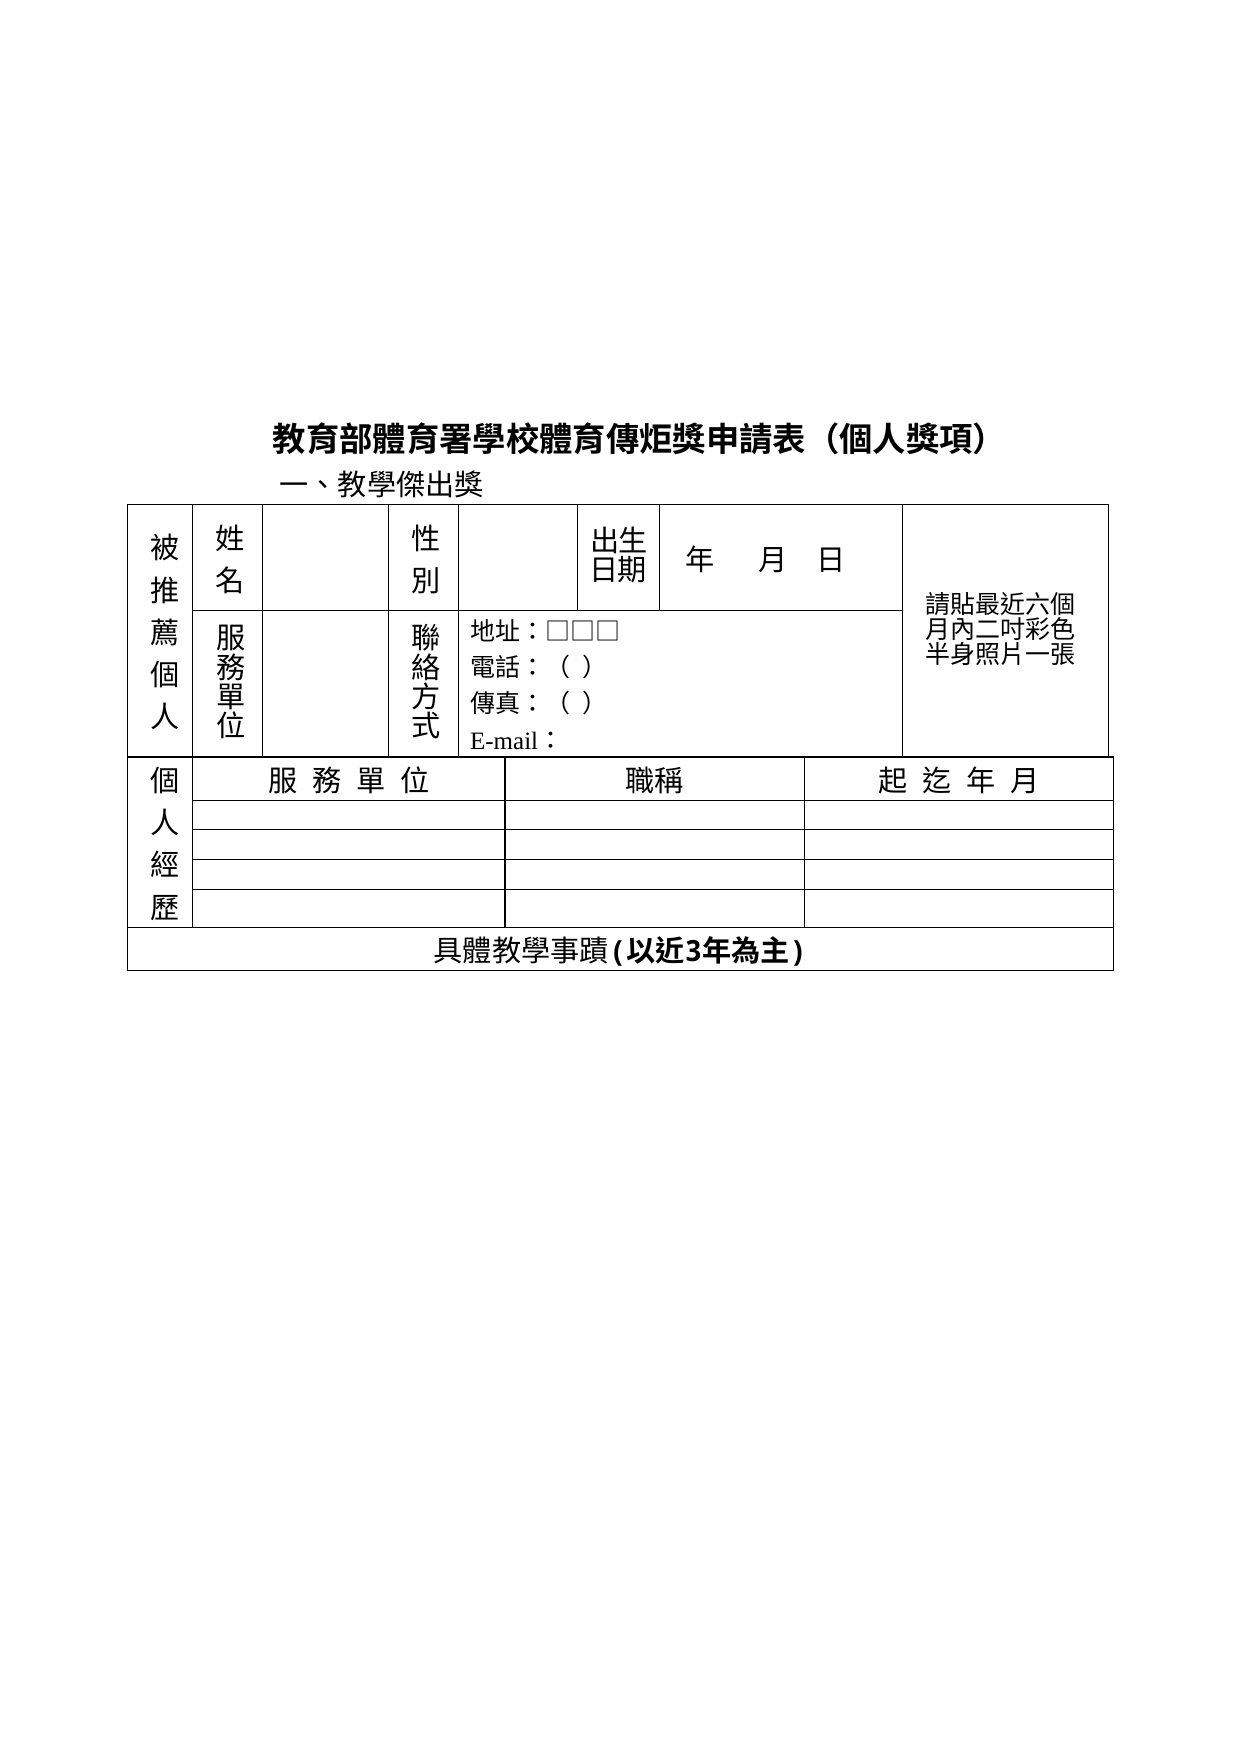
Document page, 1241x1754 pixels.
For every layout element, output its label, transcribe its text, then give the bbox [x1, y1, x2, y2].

table_cell 地址：□□□ 電話：（ ） 傳真：（ ） E-mail： [459, 611, 902, 756]
text 一、教學傑出獎 [187, 461, 1053, 504]
table_header 請貼最近六個月內二吋彩色半身照片一張 [903, 505, 1108, 756]
table_cell [506, 890, 804, 927]
table_cell [506, 801, 804, 829]
table_cell [506, 830, 804, 859]
table_cell [263, 611, 388, 756]
table_cell 職稱 [506, 758, 804, 800]
table_cell 服 務 單 位 [193, 758, 504, 800]
table_cell [193, 890, 504, 927]
text 教育部體育署學校體育傳炬獎申請表（個人獎項） [137, 413, 1103, 461]
table_cell [805, 801, 1113, 829]
table_cell [506, 860, 804, 888]
table_cell 服務單位 [193, 611, 262, 756]
table_header 姓名 [193, 505, 262, 610]
table_cell [1109, 610, 1113, 756]
table_header [263, 505, 388, 610]
table_header 年 月 日 [660, 505, 902, 610]
table_header [459, 505, 577, 610]
table_header 性別 [389, 505, 458, 610]
table_cell [805, 830, 1113, 859]
table_header 出生日期 [578, 505, 659, 610]
table_cell [805, 890, 1113, 927]
table_cell [193, 801, 504, 829]
table_cell 起 迄 年 月 [805, 758, 1113, 800]
table_cell [193, 830, 504, 859]
table_cell [805, 860, 1113, 888]
table_cell [193, 860, 504, 888]
table_header 被推薦個人 [128, 505, 192, 756]
table_cell 聯絡方式 [389, 611, 458, 756]
table_cell 個人經歷 [128, 758, 192, 927]
table_cell 具體教學事蹟(以近3年為主) [128, 928, 1113, 970]
table_header [1109, 504, 1113, 610]
